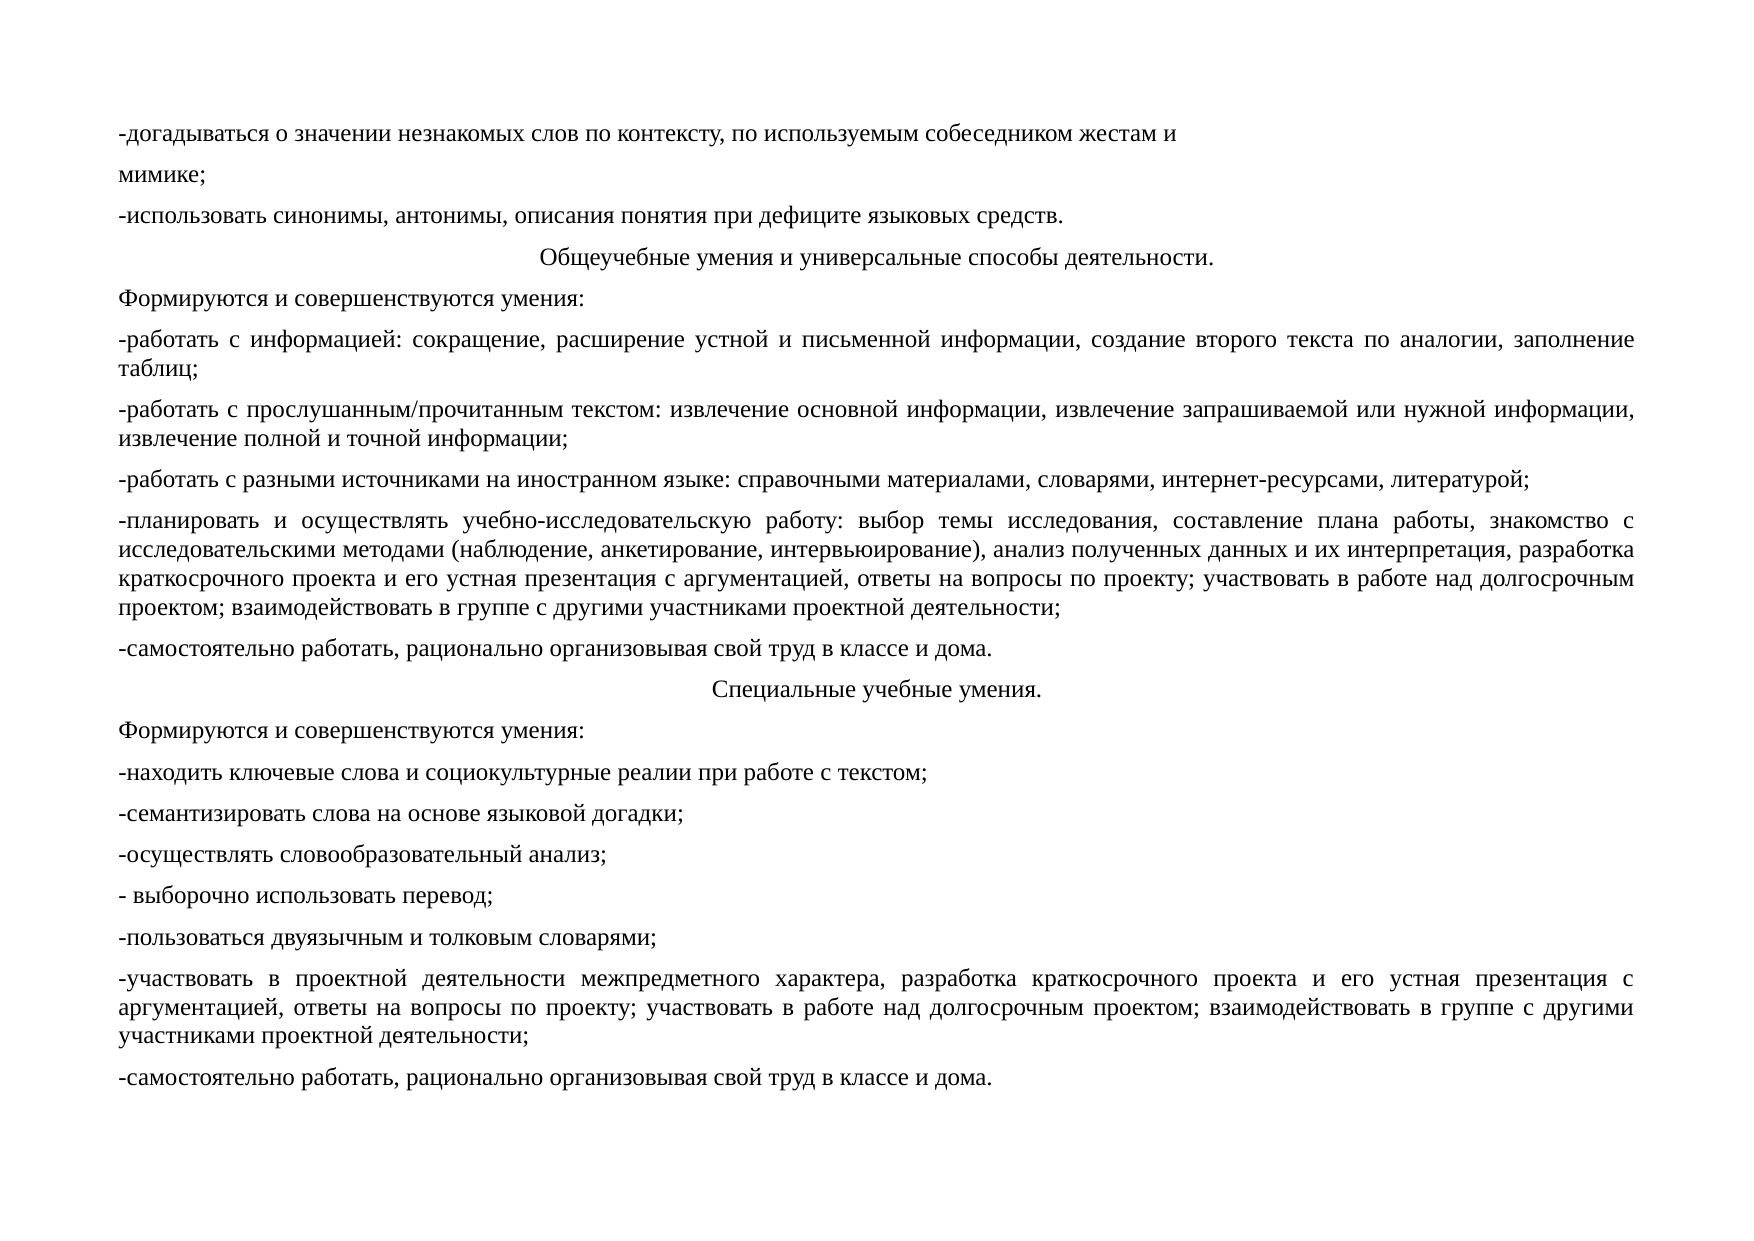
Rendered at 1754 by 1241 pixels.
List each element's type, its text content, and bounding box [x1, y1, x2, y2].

text - выборочно использовать перевод; [118, 881, 1636, 909]
text Общеучебные умения и универсальные способы деятельности. [118, 242, 1636, 271]
text -самостоятельно работать, рационально организовывая свой труд в классе и дома. [118, 633, 1636, 662]
text -семантизировать слова на основе языковой догадки; [118, 798, 1636, 827]
text -планировать и осуществлять учебно-исследовательскую работу: выбор темы исследования, составление плана работы, знакомство с исследовательскими методами (наблюдение, анкетирование, интервьюирование), анализ полученных данных и их интерпретация, разработка краткосрочного проекта и его устная презентация с аргументацией, ответы на вопросы по проекту; участвовать в работе над долгосрочным проектом; взаимодействовать в группе с другими участниками проектной деятельности; [118, 506, 1636, 621]
text -работать с разными источниками на иностранном языке: справочными материалами, словарями, интернет-ресурсами, литературой; [118, 464, 1636, 493]
text Формируются и совершенствуются умения: [118, 716, 1636, 744]
text -пользоваться двуязычным и толковым словарями; [118, 922, 1636, 951]
text -использовать синонимы, антонимы, описания понятия при дефиците языковых средств. [118, 201, 1636, 229]
text -работать с информацией: сокращение, расширение устной и письменной информации, создание второго текста по аналогии, заполнение таблиц; [118, 324, 1636, 382]
text -осуществлять словообразовательный анализ; [118, 839, 1636, 868]
text -самостоятельно работать, рационально организовывая свой труд в классе и дома. [118, 1062, 1636, 1091]
text Специальные учебные умения. [118, 674, 1636, 703]
text -участвовать в проектной деятельности межпредметного характера, разработка краткосрочного проекта и его устная презентация с аргументацией, ответы на вопросы по проекту; участвовать в работе над долгосрочным проектом; взаимодействовать в группе с другими участниками проектной деятельности; [118, 963, 1636, 1049]
text -догадываться о значении незнакомых слов по контексту, по используемым собеседником жестам и [118, 118, 1636, 147]
text Формируются и совершенствуются умения: [118, 283, 1636, 312]
text мимике; [118, 159, 1636, 188]
text -работать с прослушанным/прочитанным текстом: извлечение основной информации, извлечение запрашиваемой или нужной информации, извлечение полной и точной информации; [118, 394, 1636, 452]
text -находить ключевые слова и социокультурные реалии при работе с текстом; [118, 757, 1636, 786]
